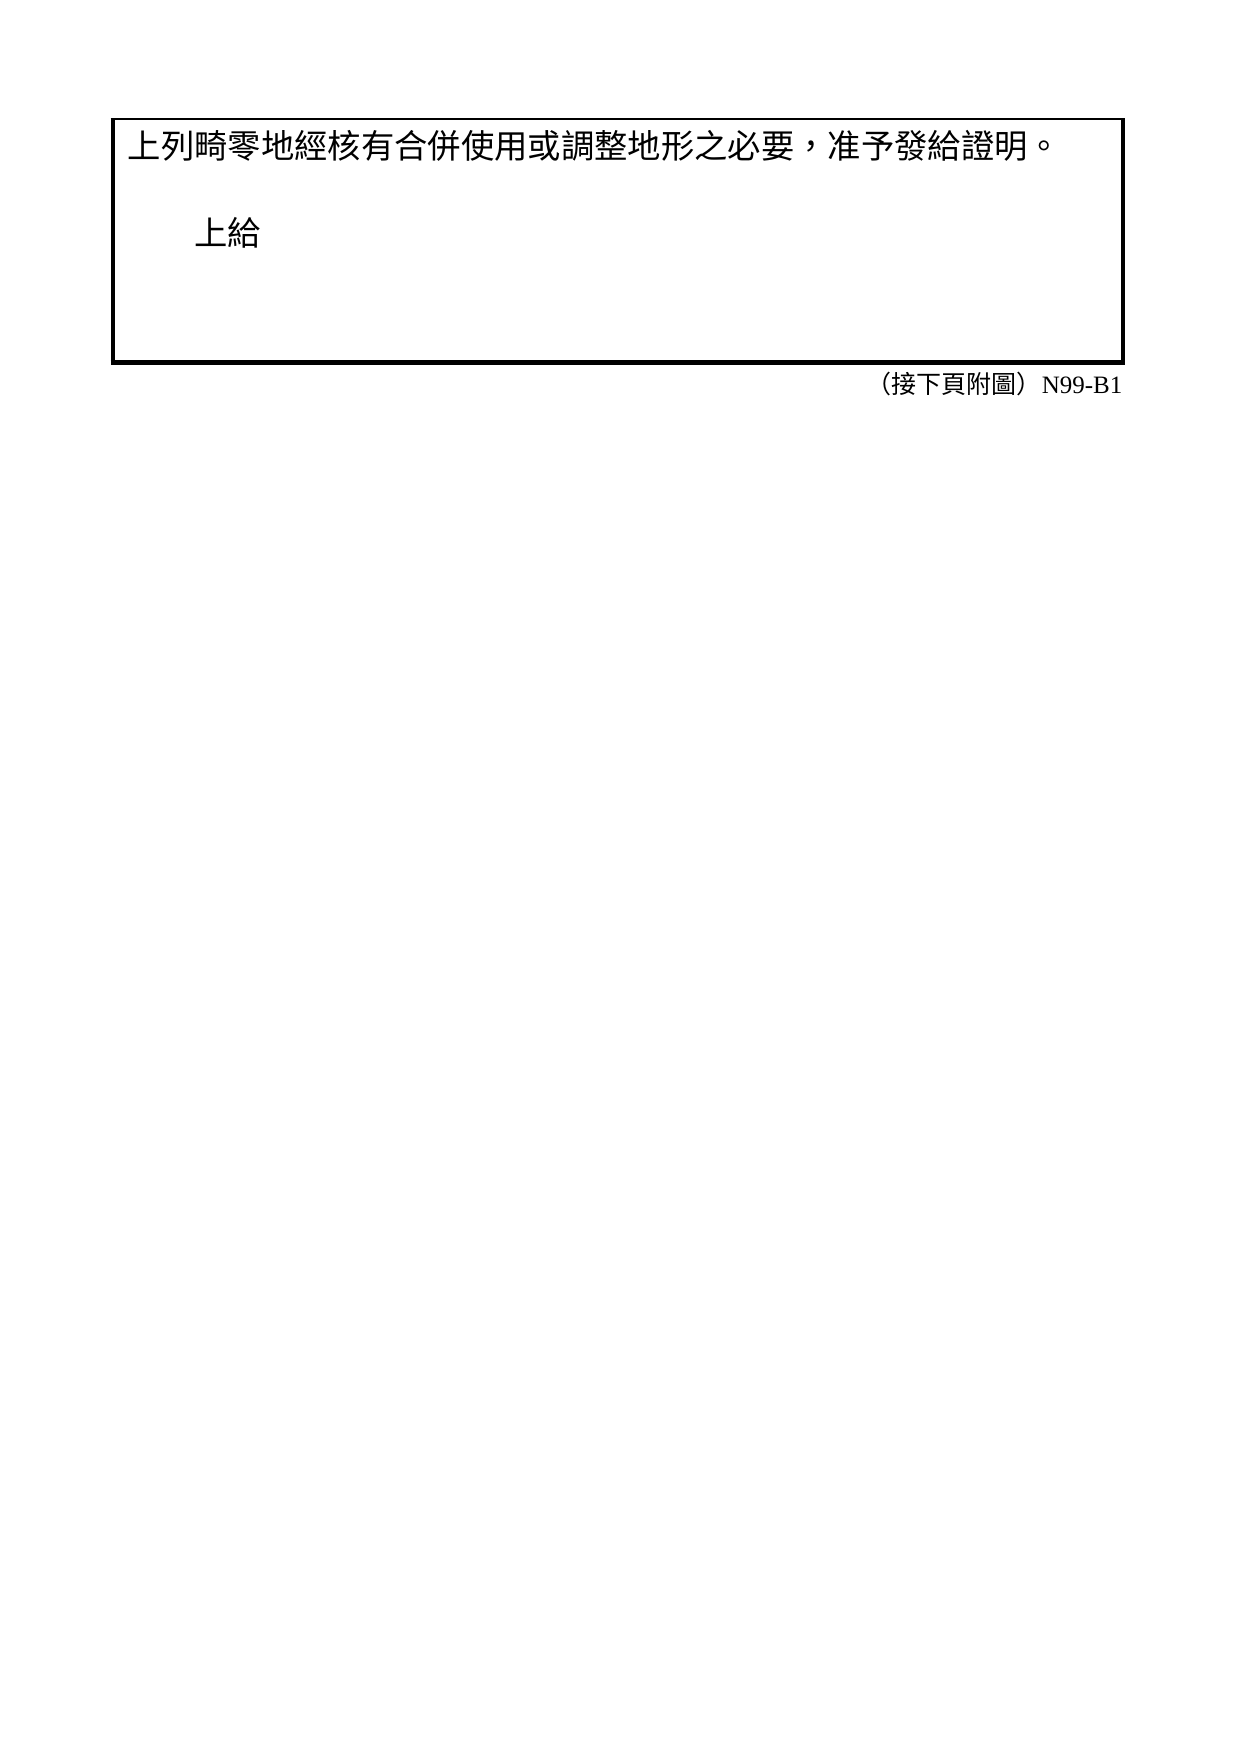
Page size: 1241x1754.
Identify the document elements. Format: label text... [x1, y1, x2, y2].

table_cell 上列畸零地經核有合併使用或調整地形之必要，准予發給證明。 上給 [115, 120, 1121, 360]
text （接下頁附圖）N99-B1 [118, 365, 1122, 401]
